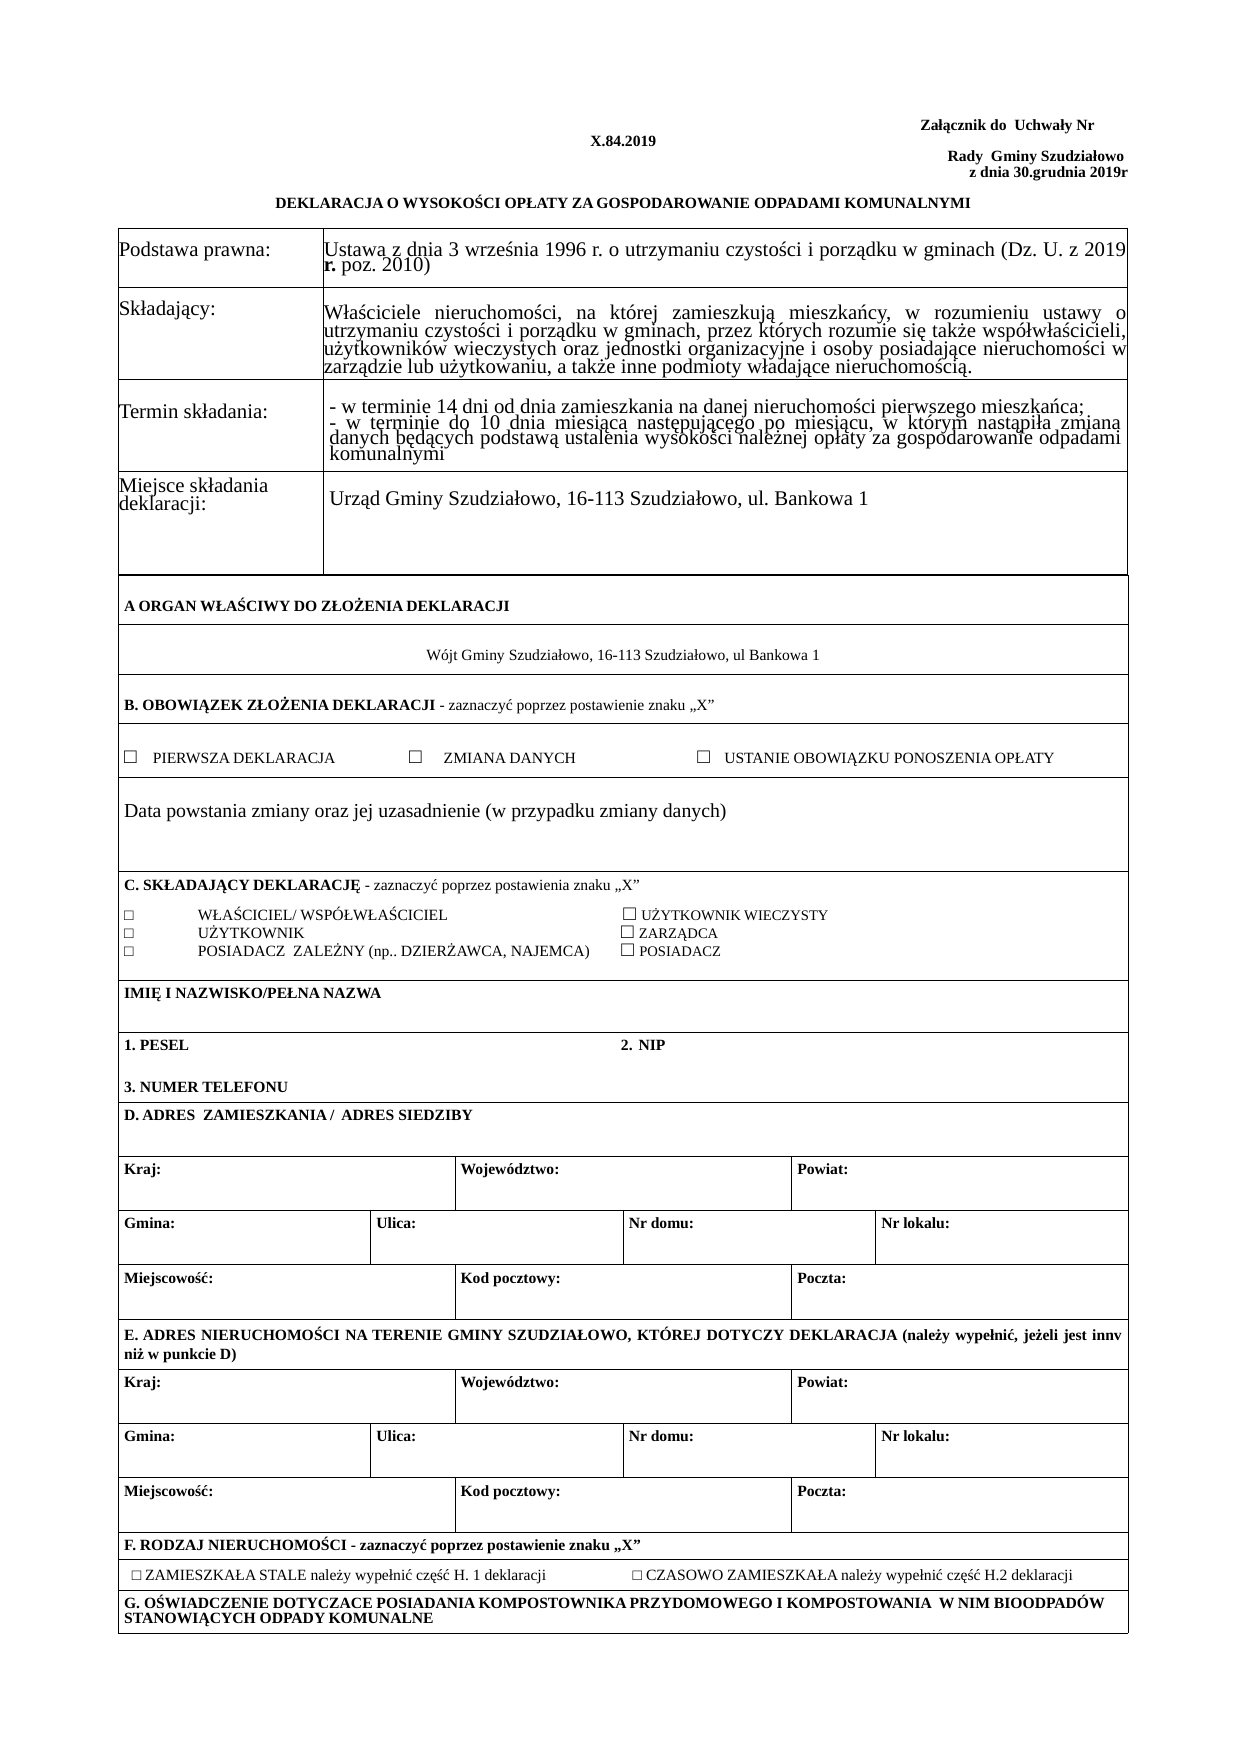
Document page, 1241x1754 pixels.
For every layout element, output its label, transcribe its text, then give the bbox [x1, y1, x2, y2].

text z dnia 30.grudnia 2019r [118, 165, 1128, 181]
table_cell Kod pocztowy: [456, 1265, 791, 1319]
table_cell Ulica: [371, 1424, 623, 1477]
table_cell Nr domu: [624, 1424, 875, 1477]
table_cell E. ADRES NIERUCHOMOŚCI NA TERENIE GMINY SZUDZIAŁOWO, KTÓREJ DOTYCZY DEKLARACJA (należy wypełnić, jeżeli jest innv niż w punkcie D) [119, 1320, 1128, 1369]
table_cell Gmina: [119, 1211, 370, 1264]
table_cell D. ADRES ZAMIESZKANIA / ADRES SIEDZIBY [119, 1103, 1128, 1156]
table_cell IMIĘ I NAZWISKO/PEŁNA NAZWA [119, 981, 1128, 1032]
table_cell Wójt Gminy Szudziałowo, 16-113 Szudziałowo, ul Bankowa 1 [119, 625, 1128, 674]
table_cell Gmina: [119, 1424, 370, 1477]
table_header Ustawa z dnia 3 września 1996 r. o utrzymaniu czystości i porządku w gminach (Dz. U. z 2019 r. poz. 2010) [324, 275, 1127, 287]
table_cell □ ZAMIESZKAŁA STALE należy wypełnić część H. 1 deklaracji □ CZASOWO ZAMIESZKAŁA należy wypełnić część H.2 deklaracji [119, 1560, 1128, 1589]
table_cell Składający: [119, 319, 323, 379]
text Załącznik do Uchwały Nr X.84.2019 [118, 118, 1128, 149]
table_cell G. OŚWIADCZENIE DOTYCZACE POSIADANIA KOMPOSTOWNIKA PRZYDOMOWEGO I KOMPOSTOWANIA W NIM BIOODPADÓW STANOWIĄCYCH ODPADY KOMUNALNE [119, 1591, 1128, 1633]
table_cell - w terminie 14 dni od dnia zamieszkania na danej nieruchomości pierwszego mieszkańca; - w terminie do 10 dnia miesiąca następującego po miesiącu, w którym nastąpiła zmiana danych będących podstawą ustalenia wysokości należnej opłaty za gospodarowanie odpadami komunalnymi [324, 380, 1127, 471]
table_cell □ PIERWSZA DEKLARACJA □ ZMIANA DANYCH □ USTANIE OBOWIĄZKU PONOSZENIA OPŁATY [119, 724, 1128, 777]
table_cell Powiat: [792, 1157, 1128, 1210]
table_cell Urząd Gminy Szudziałowo, 16-113 Szudziałowo, ul. Bankowa 1 [324, 472, 1127, 574]
table_cell Miejsce składania deklaracji: [119, 472, 323, 477]
table_cell B. OBOWIĄZEK ZŁOŻENIA DEKLARACJI - zaznaczyć poprzez postawienie znaku „X” [119, 675, 1128, 723]
table_cell F. RODZAJ NIERUCHOMOŚCI - zaznaczyć poprzez postawienie znaku „X” [119, 1533, 1128, 1559]
table_cell Termin składania: [119, 422, 323, 471]
table_cell C. SKŁADAJĄCY DEKLARACJĘ - zaznaczyć poprzez postawienia znaku „X” WŁAŚCICIEL/ WSPÓŁWŁAŚCICIEL □ UŻYTKOWNIK WIECZYSTY UŻYTKOWNIK □ ZARZĄDCA POSIADACZ ZALEŻNY (np.. DZIERŻAWCA, NAJEMCA) □ POSIADACZ [119, 872, 1128, 980]
table_cell Poczta: [792, 1478, 1128, 1532]
table_cell 1. PESEL 2. NIP 3. NUMER TELEFONU [119, 1033, 1128, 1102]
text Rady Gminy Szudziałowo [118, 149, 1128, 165]
text DEKLARACJA O WYSOKOŚCI OPŁATY ZA GOSPODAROWANIE ODPADAMI KOMUNALNYMI [118, 196, 1128, 212]
table_cell Powiat: [792, 1370, 1128, 1423]
table_cell Termin składania: [119, 380, 323, 385]
table_cell Województwo: [456, 1370, 791, 1423]
table_header A ORGAN WŁAŚCIWY DO ZŁOŻENIA DEKLARACJI [119, 576, 1128, 624]
table_header Podstawa prawna: [119, 259, 323, 287]
table_cell Miejscowość: [119, 1265, 455, 1319]
table_cell Województwo: [456, 1157, 791, 1210]
table_cell Nr domu: [624, 1211, 875, 1264]
table_cell Miejscowość: [119, 1478, 455, 1532]
table_cell Kraj: [119, 1370, 455, 1423]
table_cell Nr lokalu: [876, 1211, 1128, 1264]
table_cell Kod pocztowy: [456, 1478, 791, 1532]
table_cell Poczta: [792, 1265, 1128, 1319]
table_cell Kraj: [119, 1157, 455, 1210]
table_cell Miejsce składania deklaracji: [119, 514, 323, 574]
table_cell Ulica: [371, 1211, 623, 1264]
table_cell Nr lokalu: [876, 1424, 1128, 1477]
table_cell Data powstania zmiany oraz jej uzasadnienie (w przypadku zmiany danych) [119, 778, 1128, 871]
